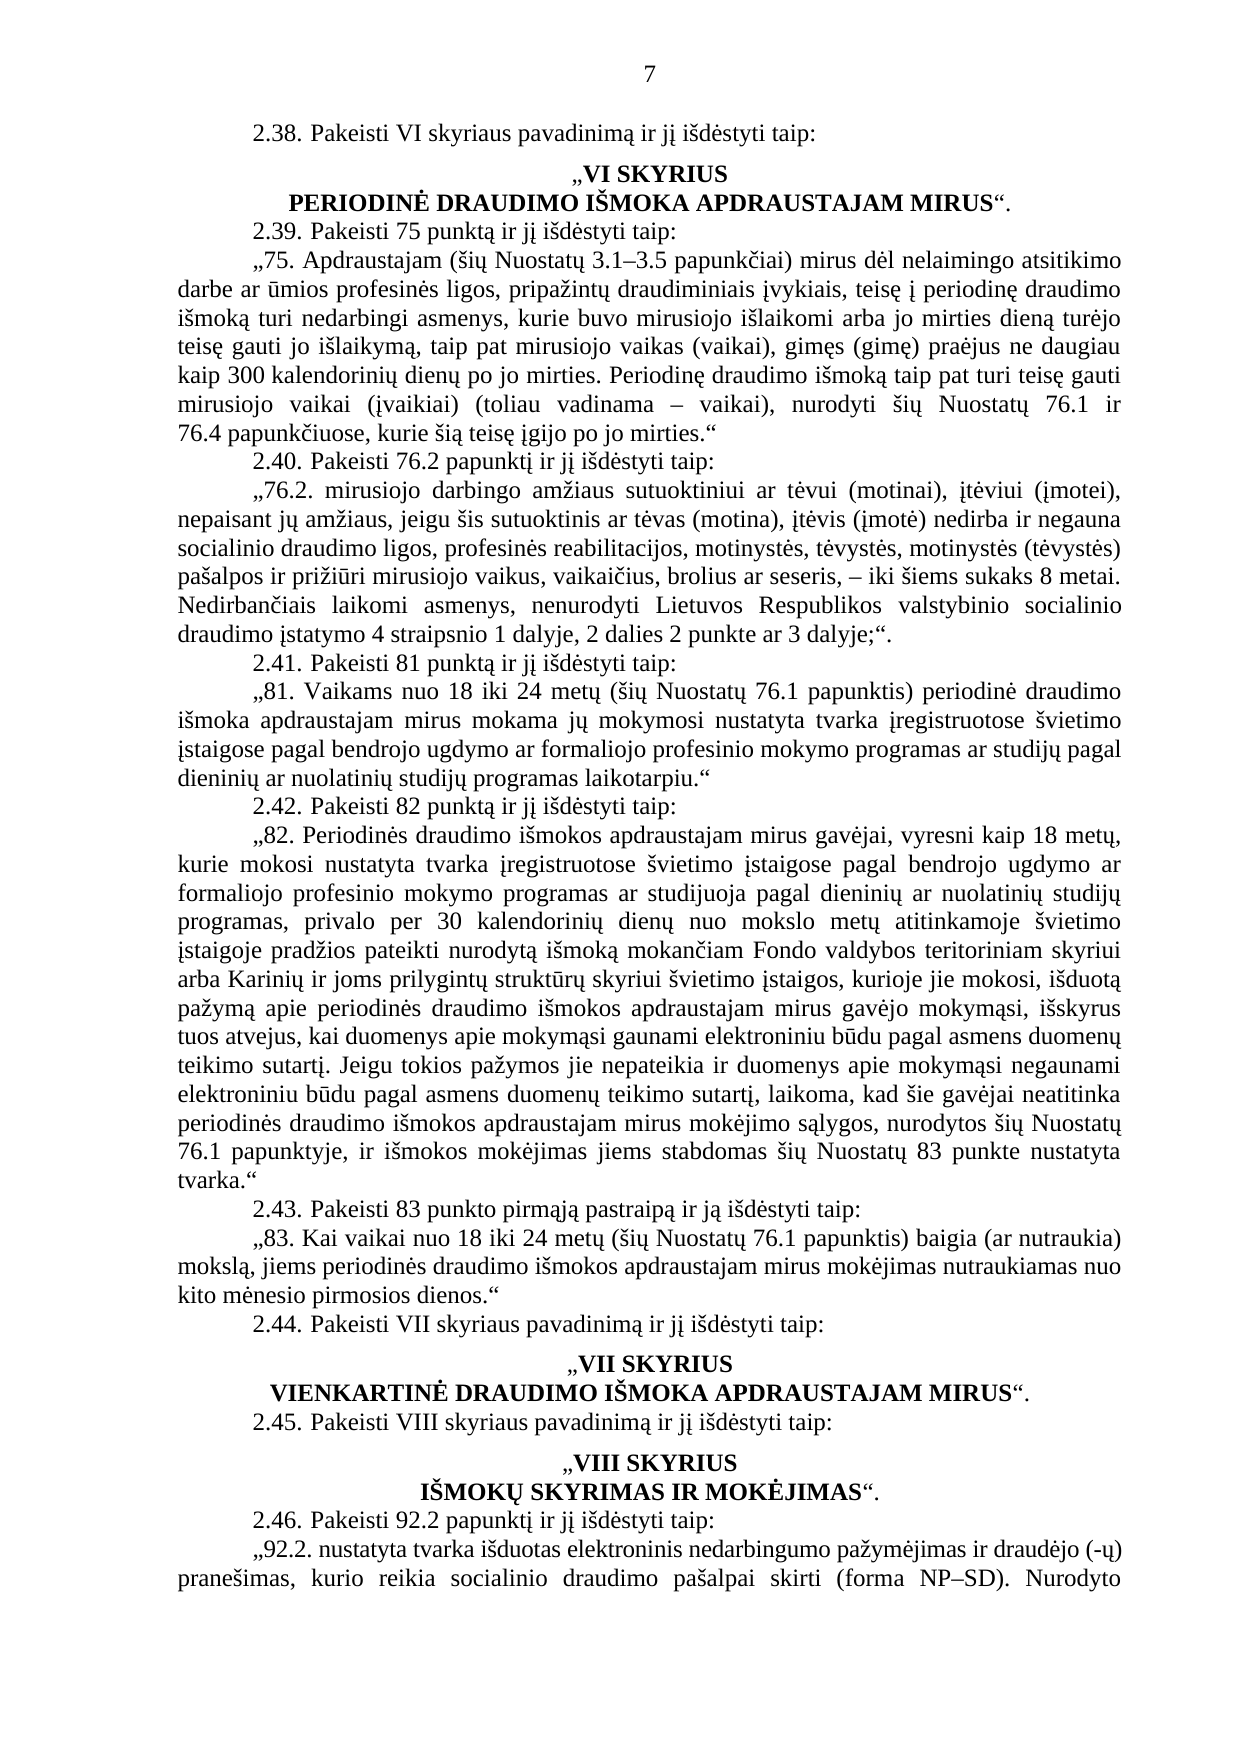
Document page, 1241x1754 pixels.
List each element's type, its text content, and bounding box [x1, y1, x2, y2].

text 2.41. Pakeisti 81 punktą ir jį išdėstyti taip: [177, 648, 1122, 676]
text „VII SKYRIUS [177, 1349, 1122, 1378]
text 2.46. Pakeisti 92.2 papunktį ir jį išdėstyti taip: [177, 1505, 1122, 1534]
text „VI SKYRIUS [177, 159, 1122, 188]
text „82. Periodinės draudimo išmokos apdraustajam mirus gavėjai, vyresni kaip 18 metų, kurie mokosi nustatyta tvarka įregistruotose švietimo įstaigose pagal bendrojo ugdymo ar formaliojo profesinio mokymo programas ar studijuoja pagal dieninių ar nuolatinių studijų programas, privalo per 30 kalendorinių dienų nuo mokslo metų atitinkamoje švietimo įstaigoje pradžios pateikti nurodytą išmoką mokančiam Fondo valdybos teritoriniam skyriui arba Karinių ir joms prilygintų struktūrų skyriui švietimo įstaigos, kurioje jie mokosi, išduotą pažymą apie periodinės draudimo išmokos apdraustajam mirus gavėjo mokymąsi, išskyrus tuos atvejus, kai duomenys apie mokymąsi gaunami elektroniniu būdu pagal asmens duomenų teikimo sutartį. Jeigu tokios pažymos jie nepateikia ir duomenys apie mokymąsi negaunami elektroniniu būdu pagal asmens duomenų teikimo sutartį, laikoma, kad šie gavėjai neatitinka periodinės draudimo išmokos apdraustajam mirus mokėjimo sąlygos, nurodytos šių Nuostatų 76.1 papunktyje, ir išmokos mokėjimas jiems stabdomas šių Nuostatų 83 punkte nustatyta tvarka.“ [177, 820, 1122, 1194]
text IŠMOKŲ SKYRIMAS IR MOKĖJIMAS“. [177, 1477, 1122, 1505]
text 2.43. Pakeisti 83 punkto pirmąją pastraipą ir ją išdėstyti taip: [177, 1194, 1122, 1223]
text 2.39. Pakeisti 75 punktą ir jį išdėstyti taip: [177, 216, 1122, 245]
text 2.44. Pakeisti VII skyriaus pavadinimą ir jį išdėstyti taip: [177, 1309, 1122, 1338]
text 2.38. Pakeisti VI skyriaus pavadinimą ir jį išdėstyti taip: [177, 118, 1122, 147]
text „92.2. nustatyta tvarka išduotas elektroninis nedarbingumo pažymėjimas ir draudėjo (-ų) pranešimas, kurio reikia socialinio draudimo pašalpai skirti (forma NP–SD). Nurodyto [177, 1534, 1122, 1592]
text „75. Apdraustajam (šių Nuostatų 3.1–3.5 papunkčiai) mirus dėl nelaimingo atsitikimo darbe ar ūmios profesinės ligos, pripažintų draudiminiais įvykiais, teisę į periodinę draudimo išmoką turi nedarbingi asmenys, kurie buvo mirusiojo išlaikomi arba jo mirties dieną turėjo teisę gauti jo išlaikymą, taip pat mirusiojo vaikas (vaikai), gimęs (gimę) praėjus ne daugiau kaip 300 kalendorinių dienų po jo mirties. Periodinę draudimo išmoką taip pat turi teisę gauti mirusiojo vaikai (įvaikiai) (toliau vadinama – vaikai), nurodyti šių Nuostatų 76.1 ir 76.4 papunkčiuose, kurie šią teisę įgijo po jo mirties.“ [177, 245, 1122, 446]
text „83. Kai vaikai nuo 18 iki 24 metų (šių Nuostatų 76.1 papunktis) baigia (ar nutraukia) mokslą, jiems periodinės draudimo išmokos apdraustajam mirus mokėjimas nutraukiamas nuo kito mėnesio pirmosios dienos.“ [177, 1223, 1122, 1309]
text 2.42. Pakeisti 82 punktą ir jį išdėstyti taip: [177, 791, 1122, 820]
text „76.2. mirusiojo darbingo amžiaus sutuoktiniui ar tėvui (motinai), įtėviui (įmotei), nepaisant jų amžiaus, jeigu šis sutuoktinis ar tėvas (motina), įtėvis (įmotė) nedirba ir negauna socialinio draudimo ligos, profesinės reabilitacijos, motinystės, tėvystės, motinystės (tėvystės) pašalpos ir prižiūri mirusiojo vaikus, vaikaičius, brolius ar seseris, – iki šiems sukaks 8 metai. Nedirbančiais laikomi asmenys, nenurodyti Lietuvos Respublikos valstybinio socialinio draudimo įstatymo 4 straipsnio 1 dalyje, 2 dalies 2 punkte ar 3 dalyje;“. [177, 475, 1122, 648]
text „VIII SKYRIUS [177, 1448, 1122, 1477]
text PERIODINĖ DRAUDIMO IŠMOKA APDRAUSTAJAM MIRUS“. [177, 188, 1122, 216]
text 2.40. Pakeisti 76.2 papunktį ir jį išdėstyti taip: [177, 446, 1122, 475]
text „81. Vaikams nuo 18 iki 24 metų (šių Nuostatų 76.1 papunktis) periodinė draudimo išmoka apdraustajam mirus mokama jų mokymosi nustatyta tvarka įregistruotose švietimo įstaigose pagal bendrojo ugdymo ar formaliojo profesinio mokymo programas ar studijų pagal dieninių ar nuolatinių studijų programas laikotarpiu.“ [177, 676, 1122, 791]
text 2.45. Pakeisti VIII skyriaus pavadinimą ir jį išdėstyti taip: [177, 1407, 1122, 1436]
text VIENKARTINĖ DRAUDIMO IŠMOKA APDRAUSTAJAM MIRUS“. [177, 1378, 1122, 1407]
